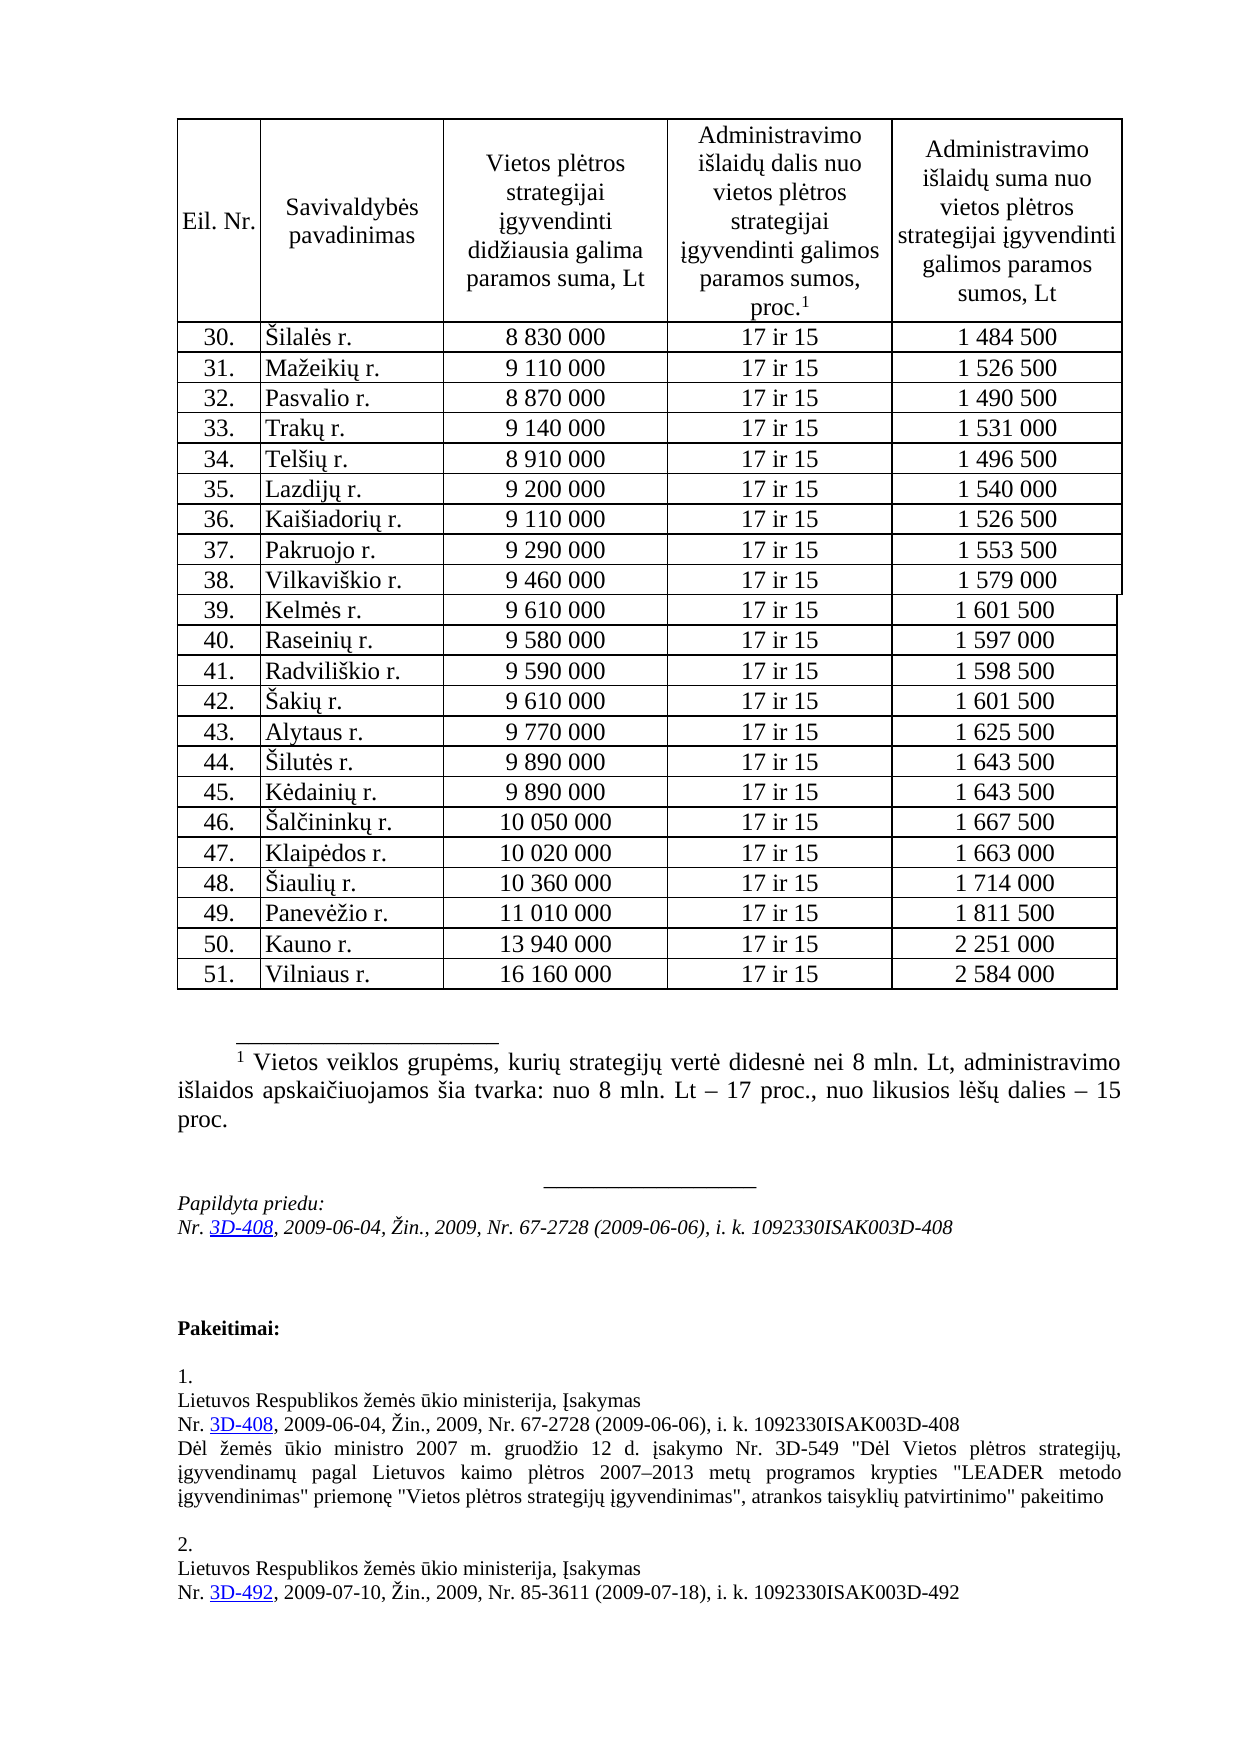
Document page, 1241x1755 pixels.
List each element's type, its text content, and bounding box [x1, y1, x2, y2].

table_cell Telšių r. [261, 444, 443, 472]
table_cell Mažeikių r. [261, 353, 443, 382]
table_cell 48. [178, 868, 260, 897]
table_cell 35. [178, 474, 260, 503]
table_cell [1118, 806, 1122, 836]
table_cell 17 ir 15 [668, 838, 891, 867]
table_cell 32. [178, 383, 260, 412]
table_cell 17 ir 15 [668, 383, 891, 412]
table_cell 1 490 500 [893, 383, 1121, 412]
text Nr. 3D-408, 2009-06-04, Žin., 2009, Nr. 67-2728 (2009-06-06), i. k. 1092330ISAK003D-408 [177, 1412, 1122, 1436]
table_cell 47. [178, 838, 260, 867]
table_cell 49. [178, 898, 260, 927]
table_header Eil. Nr. [178, 120, 260, 321]
table_cell [1118, 897, 1122, 927]
text Lietuvos Respublikos žemės ūkio ministerija, Įsakymas [177, 1388, 1122, 1412]
text 1 Vietos veiklos grupėms, kurių strategijų vertė didesnė nei 8 mln. Lt, administravimo išlaidos apskaičiuojamos šia tvarka: nuo 8 mln. Lt – 17 proc., nuo likusios lėšų dalies – 15 proc. [177, 1047, 1122, 1133]
table_cell 1 579 000 [893, 565, 1121, 594]
table_cell 31. [178, 353, 260, 382]
table_cell 16 160 000 [444, 959, 667, 988]
table_cell 33. [178, 413, 260, 442]
table_cell [1118, 715, 1122, 745]
table_cell 9 200 000 [444, 474, 667, 503]
table_cell 8 830 000 [444, 323, 667, 351]
table_header Administravimo išlaidų suma nuo vietos plėtros strategijai įgyvendinti galimos paramos sumos, Lt [893, 120, 1121, 321]
table_cell 1 526 500 [893, 353, 1121, 382]
table_cell Šalčininkų r. [261, 808, 443, 836]
table_cell 46. [178, 808, 260, 836]
table_cell Šilutės r. [261, 747, 443, 776]
table_cell 10 020 000 [444, 838, 667, 867]
table_cell 45. [178, 777, 260, 806]
table_cell 10 050 000 [444, 808, 667, 836]
table_cell Kaišiadorių r. [261, 505, 443, 533]
text _________________ [177, 1162, 1122, 1191]
table_cell 9 110 000 [444, 505, 667, 533]
table_cell 30. [178, 323, 260, 351]
table_cell 1 553 500 [893, 535, 1121, 563]
table_cell Trakų r. [261, 413, 443, 442]
table_cell 17 ir 15 [668, 565, 891, 594]
table_cell 50. [178, 929, 260, 957]
table_cell 1 643 500 [893, 777, 1116, 806]
table_cell 9 890 000 [444, 747, 667, 776]
table_cell 17 ir 15 [668, 323, 891, 351]
table_cell 17 ir 15 [668, 413, 891, 442]
table_cell 13 940 000 [444, 929, 667, 957]
table_cell 17 ir 15 [668, 808, 891, 836]
table_cell Klaipėdos r. [261, 838, 443, 867]
table_cell 1 484 500 [893, 323, 1121, 351]
table_cell 44. [178, 747, 260, 776]
table_cell 43. [178, 717, 260, 745]
table_cell 17 ir 15 [668, 959, 891, 988]
table_cell 1 526 500 [893, 505, 1121, 533]
table_cell Radviliškio r. [261, 656, 443, 685]
text 1. [177, 1364, 1122, 1388]
table_cell 17 ir 15 [668, 777, 891, 806]
table_cell [1118, 836, 1122, 867]
table_cell 42. [178, 686, 260, 715]
table_cell [1118, 595, 1122, 624]
table_cell [1118, 654, 1122, 685]
table_cell Raseinių r. [261, 626, 443, 654]
table_header Savivaldybės pavadinimas [261, 120, 443, 321]
table_cell 9 140 000 [444, 413, 667, 442]
table_cell [1118, 776, 1122, 806]
table_cell 9 580 000 [444, 626, 667, 654]
table_cell 9 890 000 [444, 777, 667, 806]
table_cell Vilniaus r. [261, 959, 443, 988]
table_cell 17 ir 15 [668, 898, 891, 927]
table_cell 51. [178, 959, 260, 988]
table_cell Kėdainių r. [261, 777, 443, 806]
table_header Administravimo išlaidų dalis nuo vietos plėtros strategijai įgyvendinti galimos paramos sumos, proc.1 [668, 120, 891, 321]
table_cell 17 ir 15 [668, 686, 891, 715]
table_cell Šilalės r. [261, 323, 443, 351]
table_cell 1 667 500 [893, 808, 1116, 836]
table_cell 2 251 000 [893, 929, 1116, 957]
table_cell Kelmės r. [261, 595, 443, 624]
table_cell 17 ir 15 [668, 626, 891, 654]
table_cell 17 ir 15 [668, 656, 891, 685]
table_cell 1 540 000 [893, 474, 1121, 503]
text Lietuvos Respublikos žemės ūkio ministerija, Įsakymas [177, 1556, 1122, 1580]
table_cell 9 460 000 [444, 565, 667, 594]
table_cell 1 811 500 [893, 898, 1116, 927]
table_cell [1118, 745, 1122, 776]
table_cell 1 496 500 [893, 444, 1121, 472]
table_cell [1118, 958, 1122, 988]
table_cell [1118, 685, 1122, 715]
table_cell Šakių r. [261, 686, 443, 715]
table_cell 10 360 000 [444, 868, 667, 897]
table_cell 17 ir 15 [668, 717, 891, 745]
table_cell 37. [178, 535, 260, 563]
table_cell 17 ir 15 [668, 868, 891, 897]
text _____________________ [177, 1018, 1122, 1047]
table_header Vietos plėtros strategijai įgyvendinti didžiausia galima paramos suma, Lt [444, 120, 667, 321]
table_cell 9 590 000 [444, 656, 667, 685]
table_cell Pakruojo r. [261, 535, 443, 563]
table_cell 9 610 000 [444, 595, 667, 624]
table_cell 2 584 000 [893, 959, 1116, 988]
table_cell Vilkaviškio r. [261, 565, 443, 594]
table_cell 9 110 000 [444, 353, 667, 382]
table_cell 9 290 000 [444, 535, 667, 563]
table_cell Kauno r. [261, 929, 443, 957]
table_cell [1118, 624, 1122, 654]
table_cell 1 625 500 [893, 717, 1116, 745]
table_cell 17 ir 15 [668, 929, 891, 957]
table_cell 40. [178, 626, 260, 654]
text Nr. 3D-408, 2009-06-04, Žin., 2009, Nr. 67-2728 (2009-06-06), i. k. 1092330ISAK003D-408 [177, 1215, 1122, 1239]
text Dėl žemės ūkio ministro 2007 m. gruodžio 12 d. įsakymo Nr. 3D-549 "Dėl Vietos plėtros strategijų, įgyvendinamų pagal Lietuvos kaimo plėtros 2007–2013 metų programos krypties "LEADER metodo įgyvendinimas" priemonę "Vietos plėtros strategijų įgyvendinimas", atrankos taisyklių patvirtinimo" pakeitimo [177, 1436, 1122, 1508]
text Papildyta priedu: [177, 1191, 1122, 1215]
table_cell Panevėžio r. [261, 898, 443, 927]
table_cell 1 601 500 [893, 686, 1116, 715]
table_cell 1 714 000 [893, 868, 1116, 897]
table_cell 1 598 500 [893, 656, 1116, 685]
table_cell [1118, 867, 1122, 897]
table_cell 1 531 000 [893, 413, 1121, 442]
table_cell 17 ir 15 [668, 505, 891, 533]
table_cell [1118, 927, 1122, 957]
table_cell 17 ir 15 [668, 535, 891, 563]
table_cell 17 ir 15 [668, 474, 891, 503]
text 2. [177, 1532, 1122, 1556]
table_cell 17 ir 15 [668, 353, 891, 382]
table_cell 34. [178, 444, 260, 472]
table_cell 17 ir 15 [668, 595, 891, 624]
table_cell Lazdijų r. [261, 474, 443, 503]
table_cell 17 ir 15 [668, 444, 891, 472]
table_cell 1 601 500 [893, 595, 1116, 624]
table_cell 11 010 000 [444, 898, 667, 927]
table_cell 41. [178, 656, 260, 685]
table_cell 8 910 000 [444, 444, 667, 472]
table_cell 9 610 000 [444, 686, 667, 715]
table_cell 17 ir 15 [668, 747, 891, 776]
table_cell 38. [178, 565, 260, 594]
text Pakeitimai: [177, 1316, 1122, 1340]
table_cell Pasvalio r. [261, 383, 443, 412]
table_cell 9 770 000 [444, 717, 667, 745]
table_cell 8 870 000 [444, 383, 667, 412]
table_cell Alytaus r. [261, 717, 443, 745]
text Nr. 3D-492, 2009-07-10, Žin., 2009, Nr. 85-3611 (2009-07-18), i. k. 1092330ISAK003D-492 [177, 1580, 1122, 1604]
table_cell 39. [178, 595, 260, 624]
table_cell Šiaulių r. [261, 868, 443, 897]
table_cell 1 597 000 [893, 626, 1116, 654]
table_cell 1 663 000 [893, 838, 1116, 867]
table_cell 1 643 500 [893, 747, 1116, 776]
table_cell 36. [178, 505, 260, 533]
